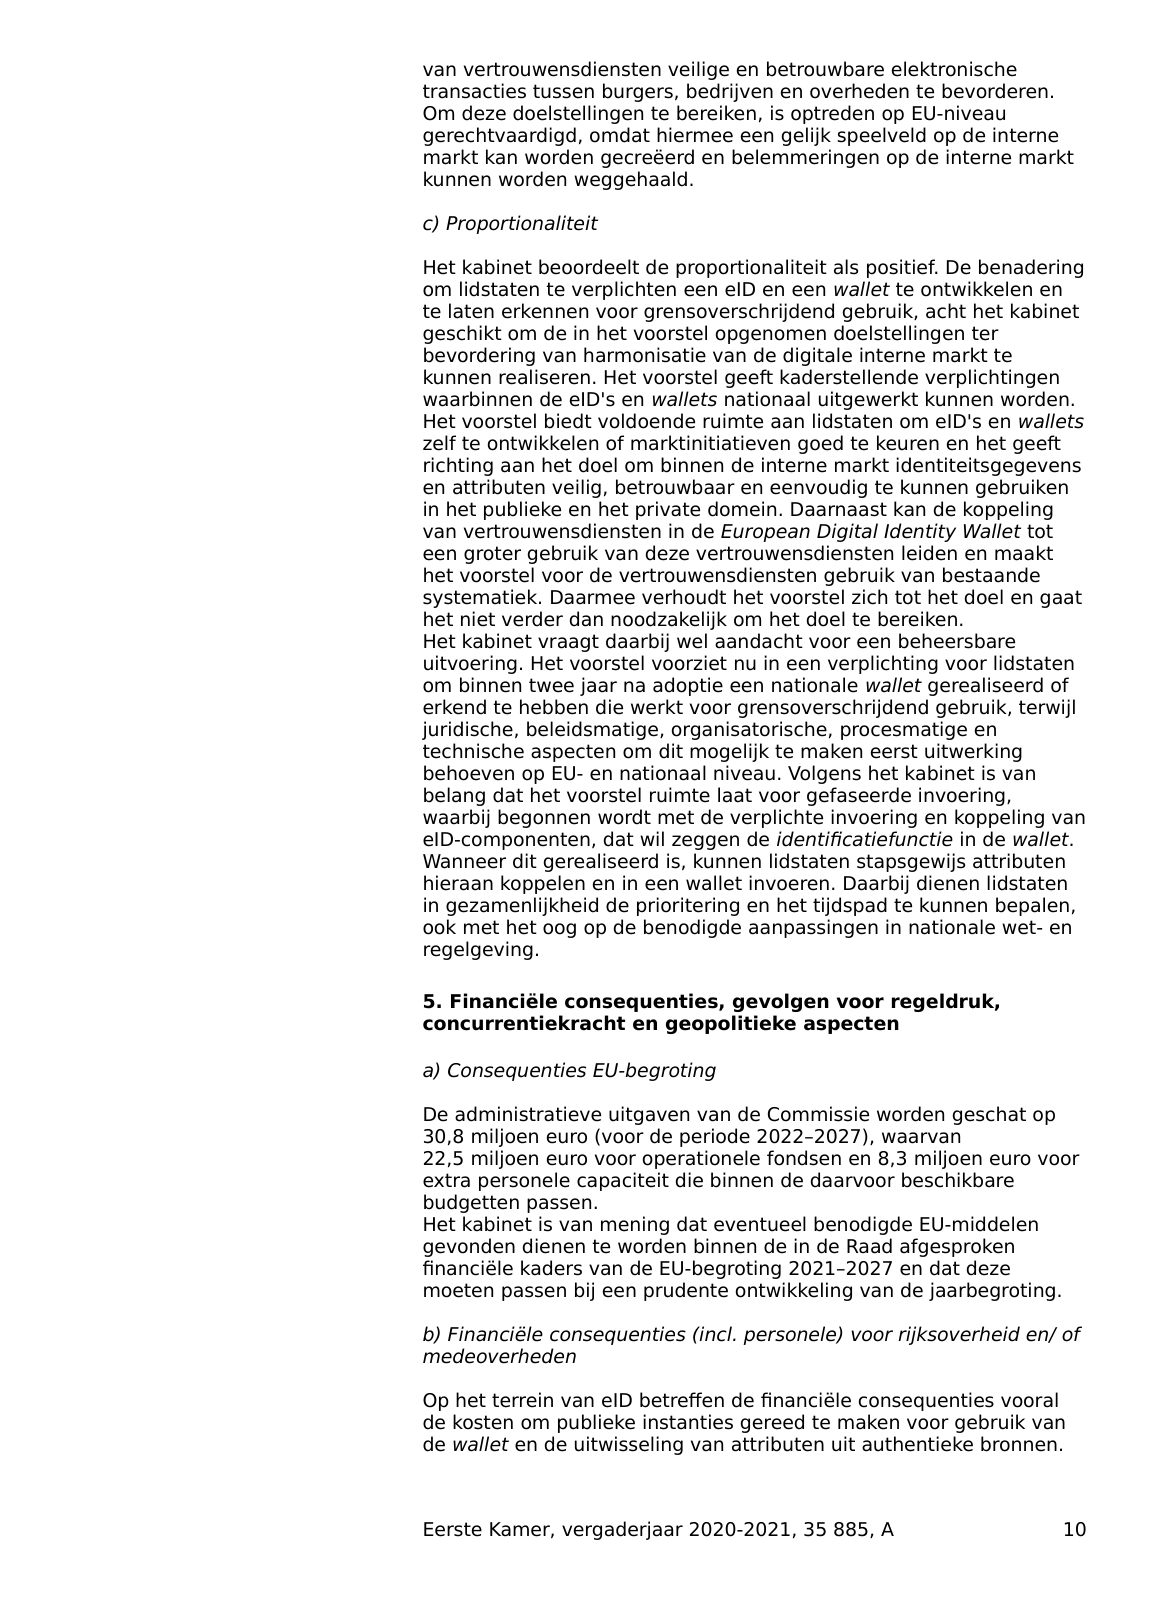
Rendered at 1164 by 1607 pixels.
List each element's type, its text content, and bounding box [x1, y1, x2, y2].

subtitle b) Financiële consequenties (incl. personele) voor rijksoverheid en/ of medeoverheden [422, 1324, 1087, 1368]
subtitle 5. Financiële consequenties, gevolgen voor regeldruk, concurrentiekracht en geopolitieke aspecten [422, 991, 1087, 1034]
text van vertrouwensdiensten veilige en betrouwbare elektronische transacties tussen burgers, bedrijven en overheden te bevorderen. Om deze doelstellingen te bereiken, is optreden op EU-niveau gerechtvaardigd, omdat hiermee een gelijk speelveld op de interne markt kan worden gecreëerd en belemmeringen op de interne markt kunnen worden weggehaald. [422, 59, 1087, 191]
text Het kabinet is van mening dat eventueel benodigde EU-middelen gevonden dienen te worden binnen de in de Raad afgesproken financiële kaders van de EU-begroting 2021–2027 en dat deze moeten passen bij een prudente ontwikkeling van de jaarbegroting. [422, 1214, 1087, 1302]
text Op het terrein van eID betreffen de financiële consequenties vooral de kosten om publieke instanties gereed te maken voor gebruik van de wallet en de uitwisseling van attributen uit authentieke bronnen. [422, 1390, 1087, 1456]
subtitle a) Consequenties EU-begroting [422, 1059, 1087, 1082]
subtitle c) Proportionaliteit [422, 213, 1087, 235]
text Het kabinet beoordeelt de proportionaliteit als positief. De benadering om lidstaten te verplichten een eID en een wallet te ontwikkelen en te laten erkennen voor grensoverschrijdend gebruik, acht het kabinet geschikt om de in het voorstel opgenomen doelstellingen ter bevordering van harmonisatie van de digitale interne markt te kunnen realiseren. Het voorstel geeft kaderstellende verplichtingen waarbinnen de eID's en wallets nationaal uitgewerkt kunnen worden. Het voorstel biedt voldoende ruimte aan lidstaten om eID's en wallets zelf te ontwikkelen of marktinitiatieven goed te keuren en het geeft richting aan het doel om binnen de interne markt identiteitsgegevens en attributen veilig, betrouwbaar en eenvoudig te kunnen gebruiken in het publieke en het private domein. Daarnaast kan de koppeling van vertrouwensdiensten in de European Digital Identity Wallet tot een groter gebruik van deze vertrouwensdiensten leiden en maakt het voorstel voor de vertrouwensdiensten gebruik van bestaande systematiek. Daarmee verhoudt het voorstel zich tot het doel en gaat het niet verder dan noodzakelijk om het doel te bereiken. [422, 257, 1087, 631]
text Het kabinet vraagt daarbij wel aandacht voor een beheersbare uitvoering. Het voorstel voorziet nu in een verplichting voor lidstaten om binnen twee jaar na adoptie een nationale wallet gerealiseerd of erkend te hebben die werkt voor grensoverschrijdend gebruik, terwijl juridische, beleidsmatige, organisatorische, procesmatige en technische aspecten om dit mogelijk te maken eerst uitwerking behoeven op EU- en nationaal niveau. Volgens het kabinet is van belang dat het voorstel ruimte laat voor gefaseerde invoering, waarbij begonnen wordt met de verplichte invoering en koppeling van eID-componenten, dat wil zeggen de identificatiefunctie in de wallet. Wanneer dit gerealiseerd is, kunnen lidstaten stapsgewijs attributen hieraan koppelen en in een wallet invoeren. Daarbij dienen lidstaten in gezamenlijkheid de prioritering en het tijdspad te kunnen bepalen, ook met het oog op de benodigde aanpassingen in nationale wet- en regelgeving. [422, 631, 1087, 961]
text De administratieve uitgaven van de Commissie worden geschat op 30,8 miljoen euro (voor de periode 2022–2027), waarvan 22,5 miljoen euro voor operationele fondsen en 8,3 miljoen euro voor extra personele capaciteit die binnen de daarvoor beschikbare budgetten passen. [422, 1104, 1087, 1214]
